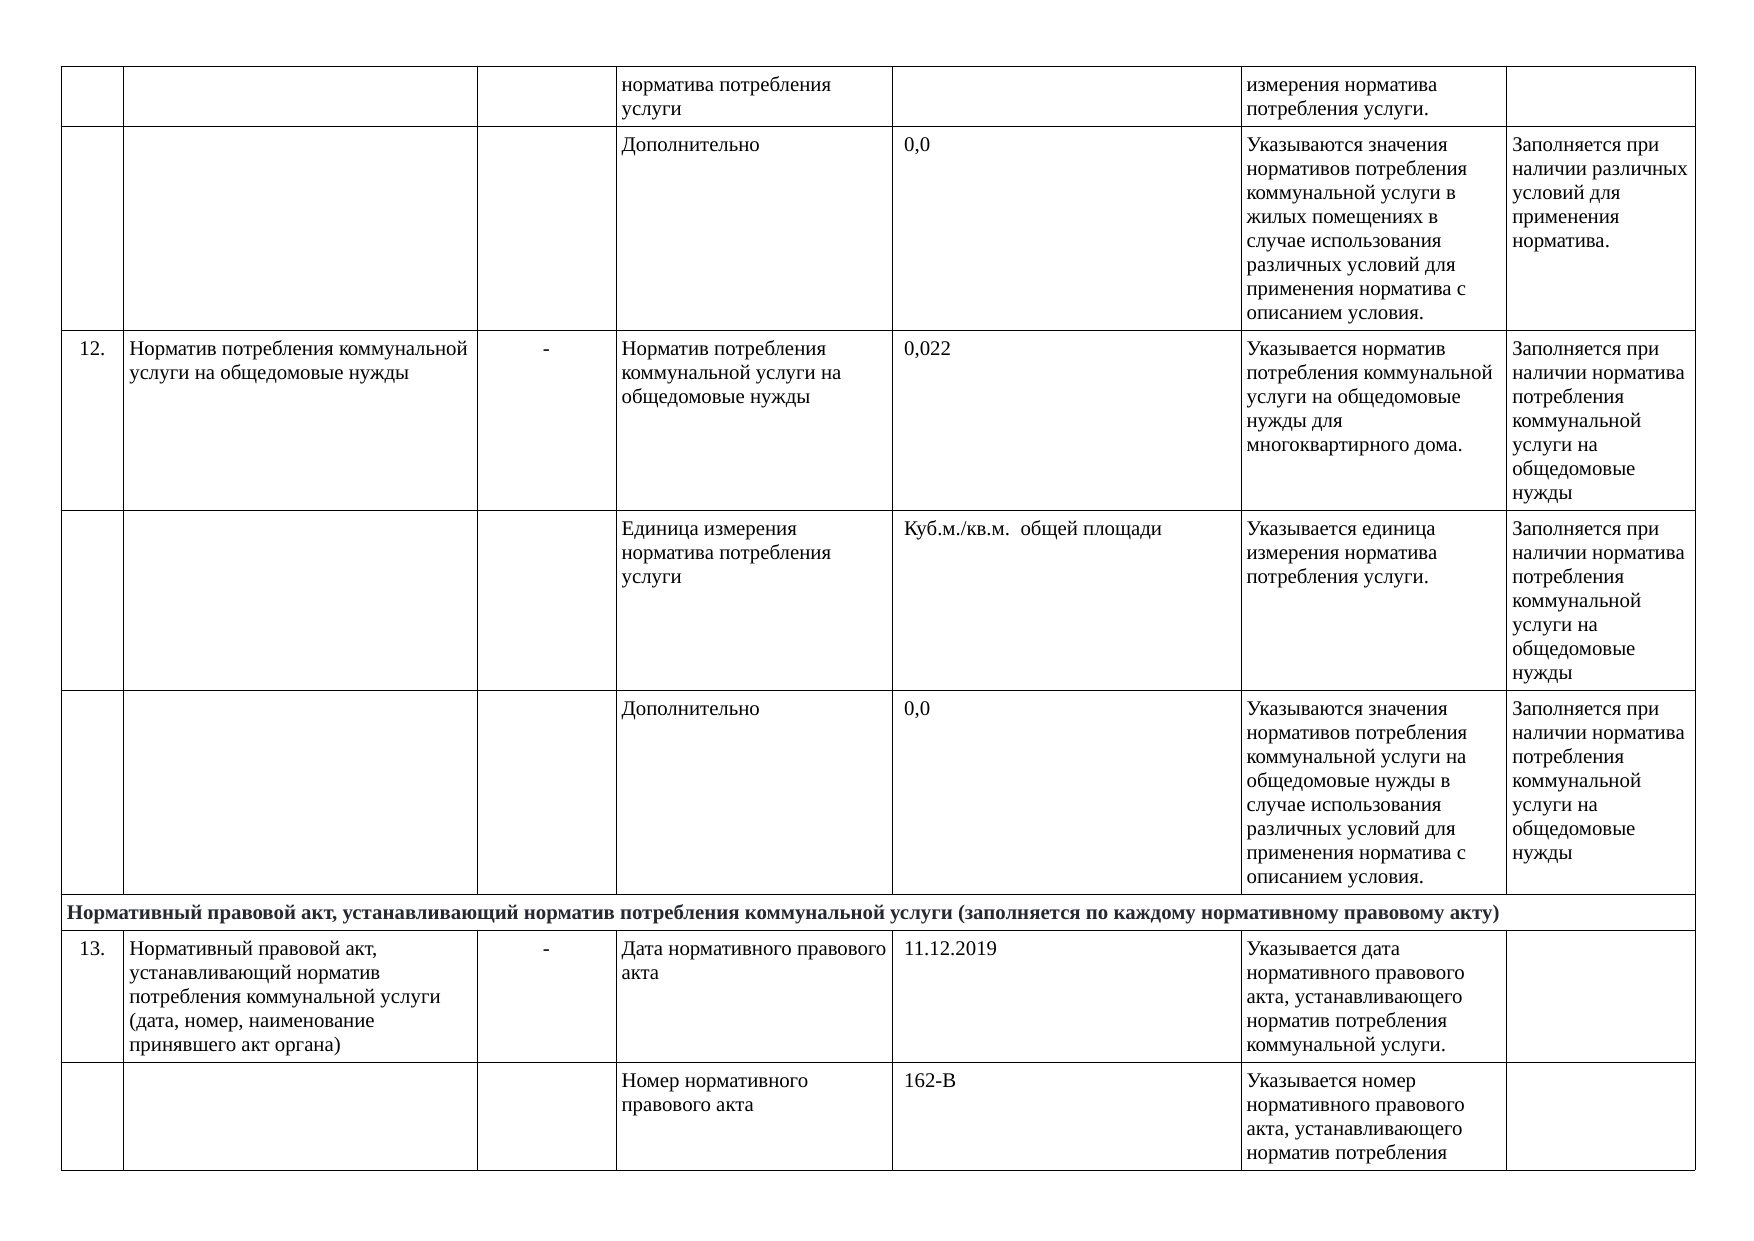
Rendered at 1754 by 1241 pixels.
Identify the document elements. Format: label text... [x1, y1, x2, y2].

table_cell [1507, 931, 1695, 1062]
table_cell Дополнительно [617, 127, 892, 330]
table_cell Заполняется при наличии норматива потребления коммунальной услуги на общедомовые нужды [1507, 691, 1695, 894]
table_cell Указываются значения нормативов потребления коммунальной услуги на общедомовые нужды в случае использования различных условий для применения норматива с описанием условия. [1242, 691, 1506, 894]
table_cell 0,022 [893, 331, 1241, 510]
table_cell 13. [62, 931, 123, 1062]
table_cell 0,0 [893, 691, 1241, 894]
table_cell Указывается норматив потребления коммунальной услуги на общедомовые нужды для многоквартирного дома. [1242, 331, 1506, 510]
table_cell Указываются значения нормативов потребления коммунальной услуги в жилых помещениях в случае использования различных условий для применения норматива с описанием условия. [1242, 127, 1506, 330]
table_cell [62, 127, 123, 330]
table_cell Нормативный правовой акт, устанавливающий норматив потребления коммунальной услуги (дата, номер, наименование принявшего акт органа) [124, 931, 477, 1062]
table_cell [478, 511, 616, 690]
table_cell - [478, 931, 616, 1062]
table_cell Куб.м./кв.м. общей площади [893, 511, 1241, 690]
table_cell [478, 691, 616, 894]
table_cell 0,0 [893, 127, 1241, 330]
table_cell 12. [62, 331, 123, 510]
table_cell измерения норматива потребления услуги. [1242, 67, 1506, 126]
table_cell Заполняется при наличии различных условий для применения норматива. [1507, 127, 1695, 330]
table_cell [478, 127, 616, 330]
table_cell Норматив потребления коммунальной услуги на общедомовые нужды [124, 331, 477, 510]
table_cell Единица измерения норматива потребления услуги [617, 511, 892, 690]
table_cell [893, 67, 1241, 126]
table_cell Заполняется при наличии норматива потребления коммунальной услуги на общедомовые нужды [1507, 511, 1695, 690]
table_cell [62, 691, 123, 894]
table_cell норматива потребления услуги [617, 67, 892, 126]
table_cell Дата нормативного правового акта [617, 931, 892, 1062]
table_cell [1507, 1063, 1695, 1169]
table_cell - [478, 331, 616, 510]
table_cell Указывается дата нормативного правового акта, устанавливающего норматив потребления коммунальной услуги. [1242, 931, 1506, 1062]
table_cell Заполняется при наличии норматива потребления коммунальной услуги на общедомовые нужды [1507, 331, 1695, 510]
table_cell [124, 1063, 477, 1169]
table_cell [62, 511, 123, 690]
table_cell Номер нормативного правового акта [617, 1063, 892, 1169]
table_cell [124, 511, 477, 690]
table_cell [124, 691, 477, 894]
table_cell Дополнительно [617, 691, 892, 894]
table_cell [124, 67, 477, 126]
table_cell [478, 1063, 616, 1169]
table_cell Указывается единица измерения норматива потребления услуги. [1242, 511, 1506, 690]
table_cell [124, 127, 477, 330]
table_cell [62, 67, 123, 126]
table_cell [62, 1063, 123, 1169]
table_cell 162-В [893, 1063, 1241, 1169]
table_cell Норматив потребления коммунальной услуги на общедомовые нужды [617, 331, 892, 510]
table_cell 11.12.2019 [893, 931, 1241, 1062]
table_cell Указывается номер нормативного правового акта, устанавливающего норматив потребления [1242, 1063, 1506, 1169]
table_cell [1507, 67, 1695, 126]
table_cell [478, 67, 616, 126]
table_cell Нормативный правовой акт, устанавливающий норматив потребления коммунальной услуги (заполняется по каждому нормативному правовому акту) [62, 895, 1695, 930]
